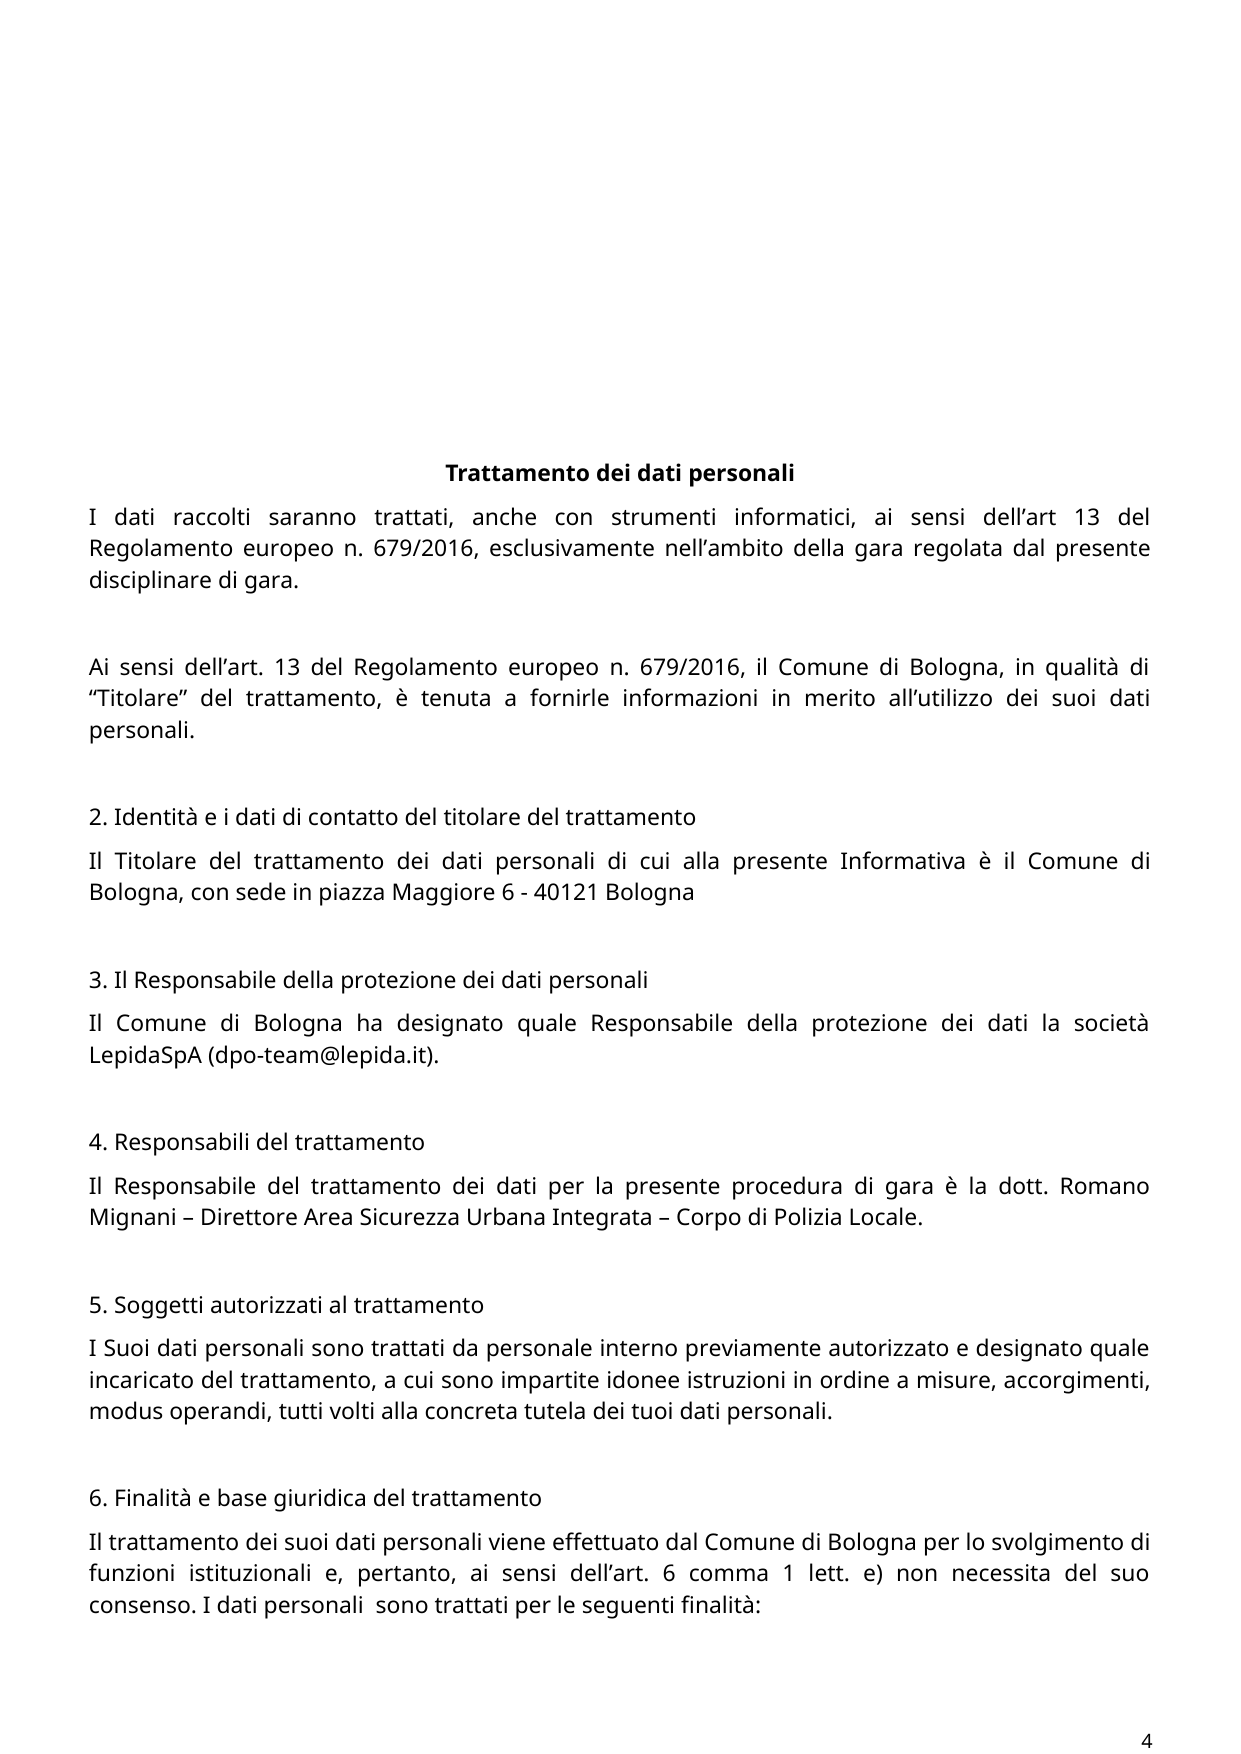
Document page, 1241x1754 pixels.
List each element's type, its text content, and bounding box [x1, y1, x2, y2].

text I dati raccolti saranno trattati, anche con strumenti informatici, ai sensi dell’art 13 del Regolamento europeo n. 679/2016, esclusivamente nell’ambito della gara regolata dal presente disciplinare di gara. [89, 501, 1152, 595]
subtitle Trattamento dei dati personali [89, 457, 1152, 489]
text 4. Responsabili del trattamento [89, 1126, 1152, 1157]
text 2. Identità e i dati di contatto del titolare del trattamento [89, 801, 1152, 832]
text 3. Il Responsabile della protezione dei dati personali [89, 964, 1152, 995]
text I Suoi dati personali sono trattati da personale interno previamente autorizzato e designato quale incaricato del trattamento, a cui sono impartite idonee istruzioni in ordine a misure, accorgimenti, modus operandi, tutti volti alla concreta tutela dei tuoi dati personali. [89, 1332, 1152, 1426]
text Ai sensi dell’art. 13 del Regolamento europeo n. 679/2016, il Comune di Bologna, in qualità di “Titolare” del trattamento, è tenuta a fornirle informazioni in merito all’utilizzo dei suoi dati personali. [89, 651, 1152, 745]
text 5. Soggetti autorizzati al trattamento [89, 1289, 1152, 1320]
text Il Comune di Bologna ha designato quale Responsabile della protezione dei dati la società LepidaSpA (dpo-team@lepida.it). [89, 1007, 1152, 1070]
text Il Responsabile del trattamento dei dati per la presente procedura di gara è la dott. Romano Mignani – Direttore Area Sicurezza Urbana Integrata – Corpo di Polizia Locale. [89, 1170, 1152, 1232]
text Il trattamento dei suoi dati personali viene effettuato dal Comune di Bologna per lo svolgimento di funzioni istituzionali e, pertanto, ai sensi dell’art. 6 comma 1 lett. e) non necessita del suo consenso. I dati personali sono trattati per le seguenti finalità: [89, 1526, 1152, 1620]
text 6. Finalità e base giuridica del trattamento [89, 1482, 1152, 1514]
text Il Titolare del trattamento dei dati personali di cui alla presente Informativa è il Comune di Bologna, con sede in piazza Maggiore 6 - 40121 Bologna [89, 845, 1152, 907]
